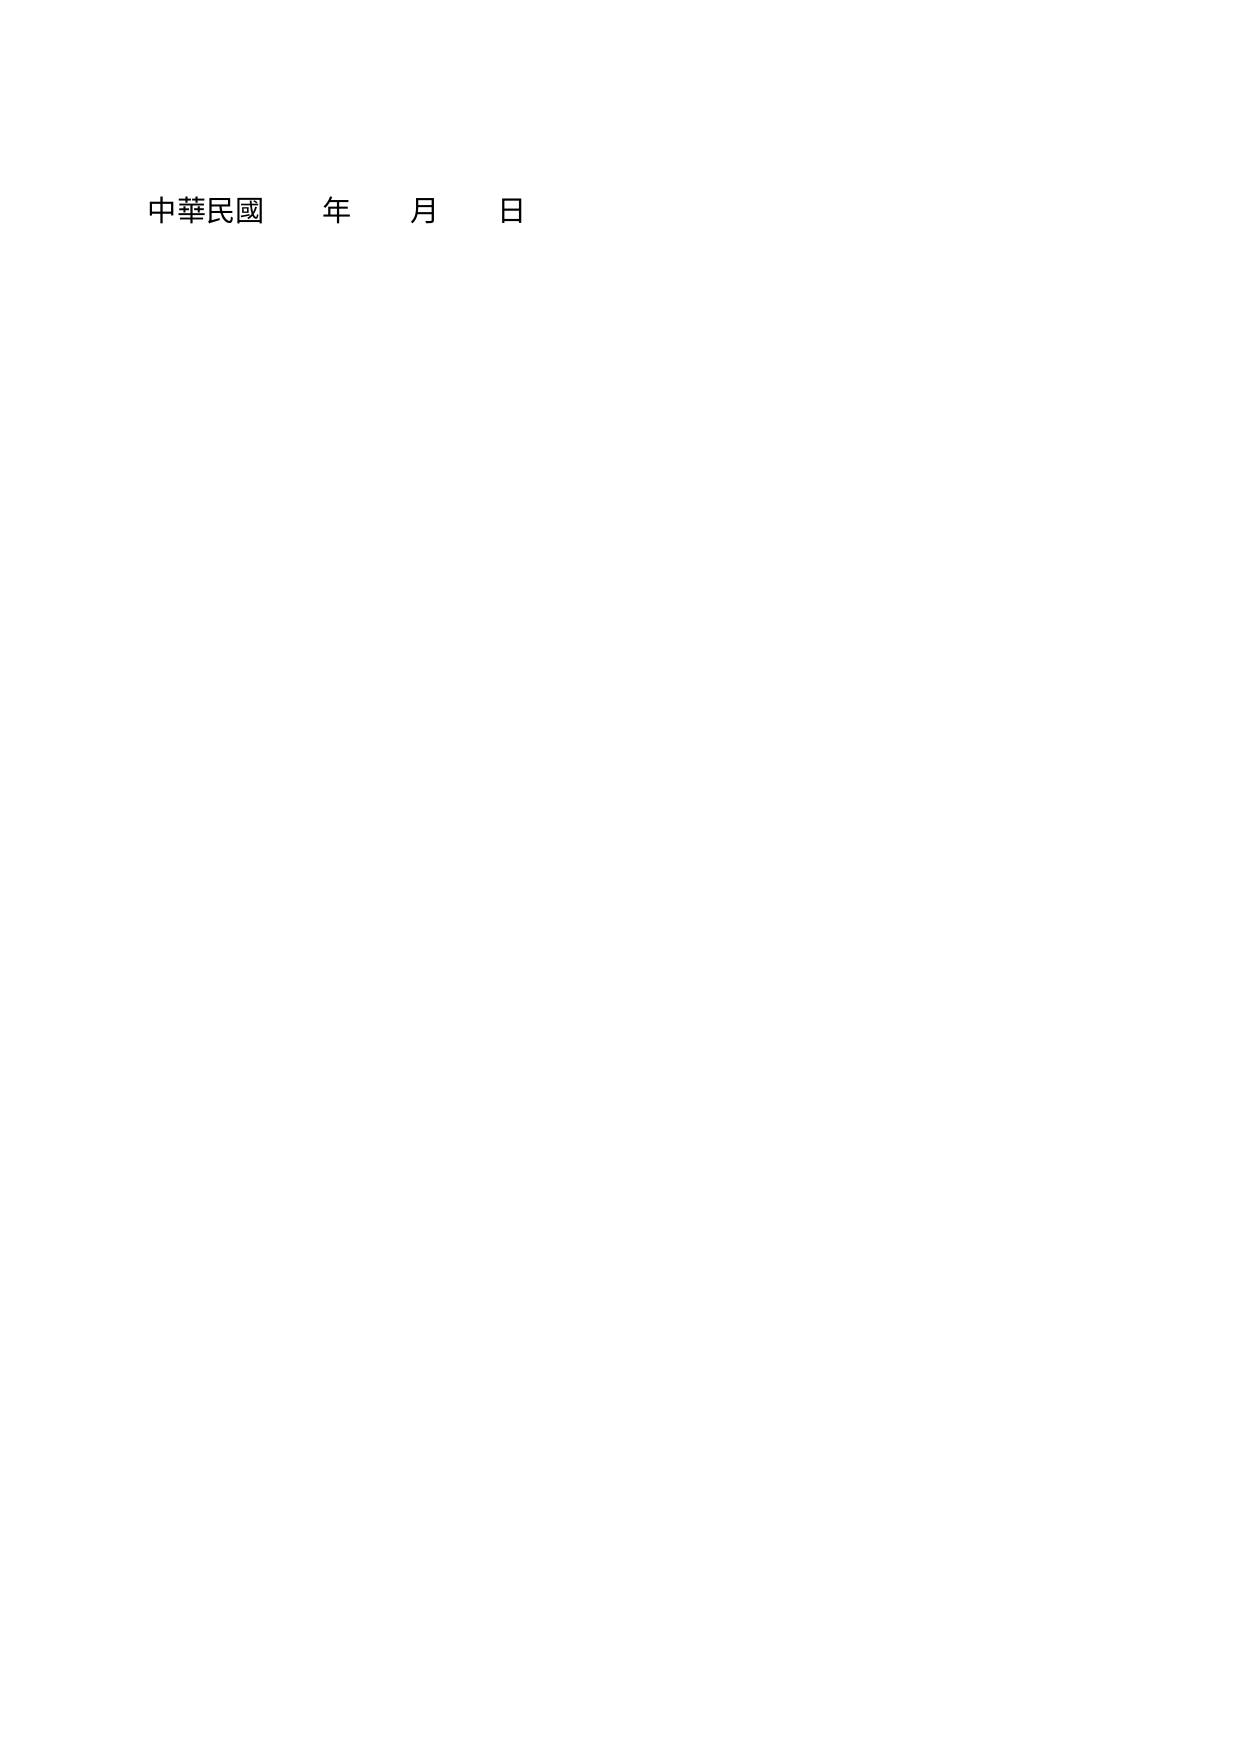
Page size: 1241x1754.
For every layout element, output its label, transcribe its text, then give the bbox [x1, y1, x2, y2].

text 中華民國 年 月 日 [148, 167, 1029, 229]
